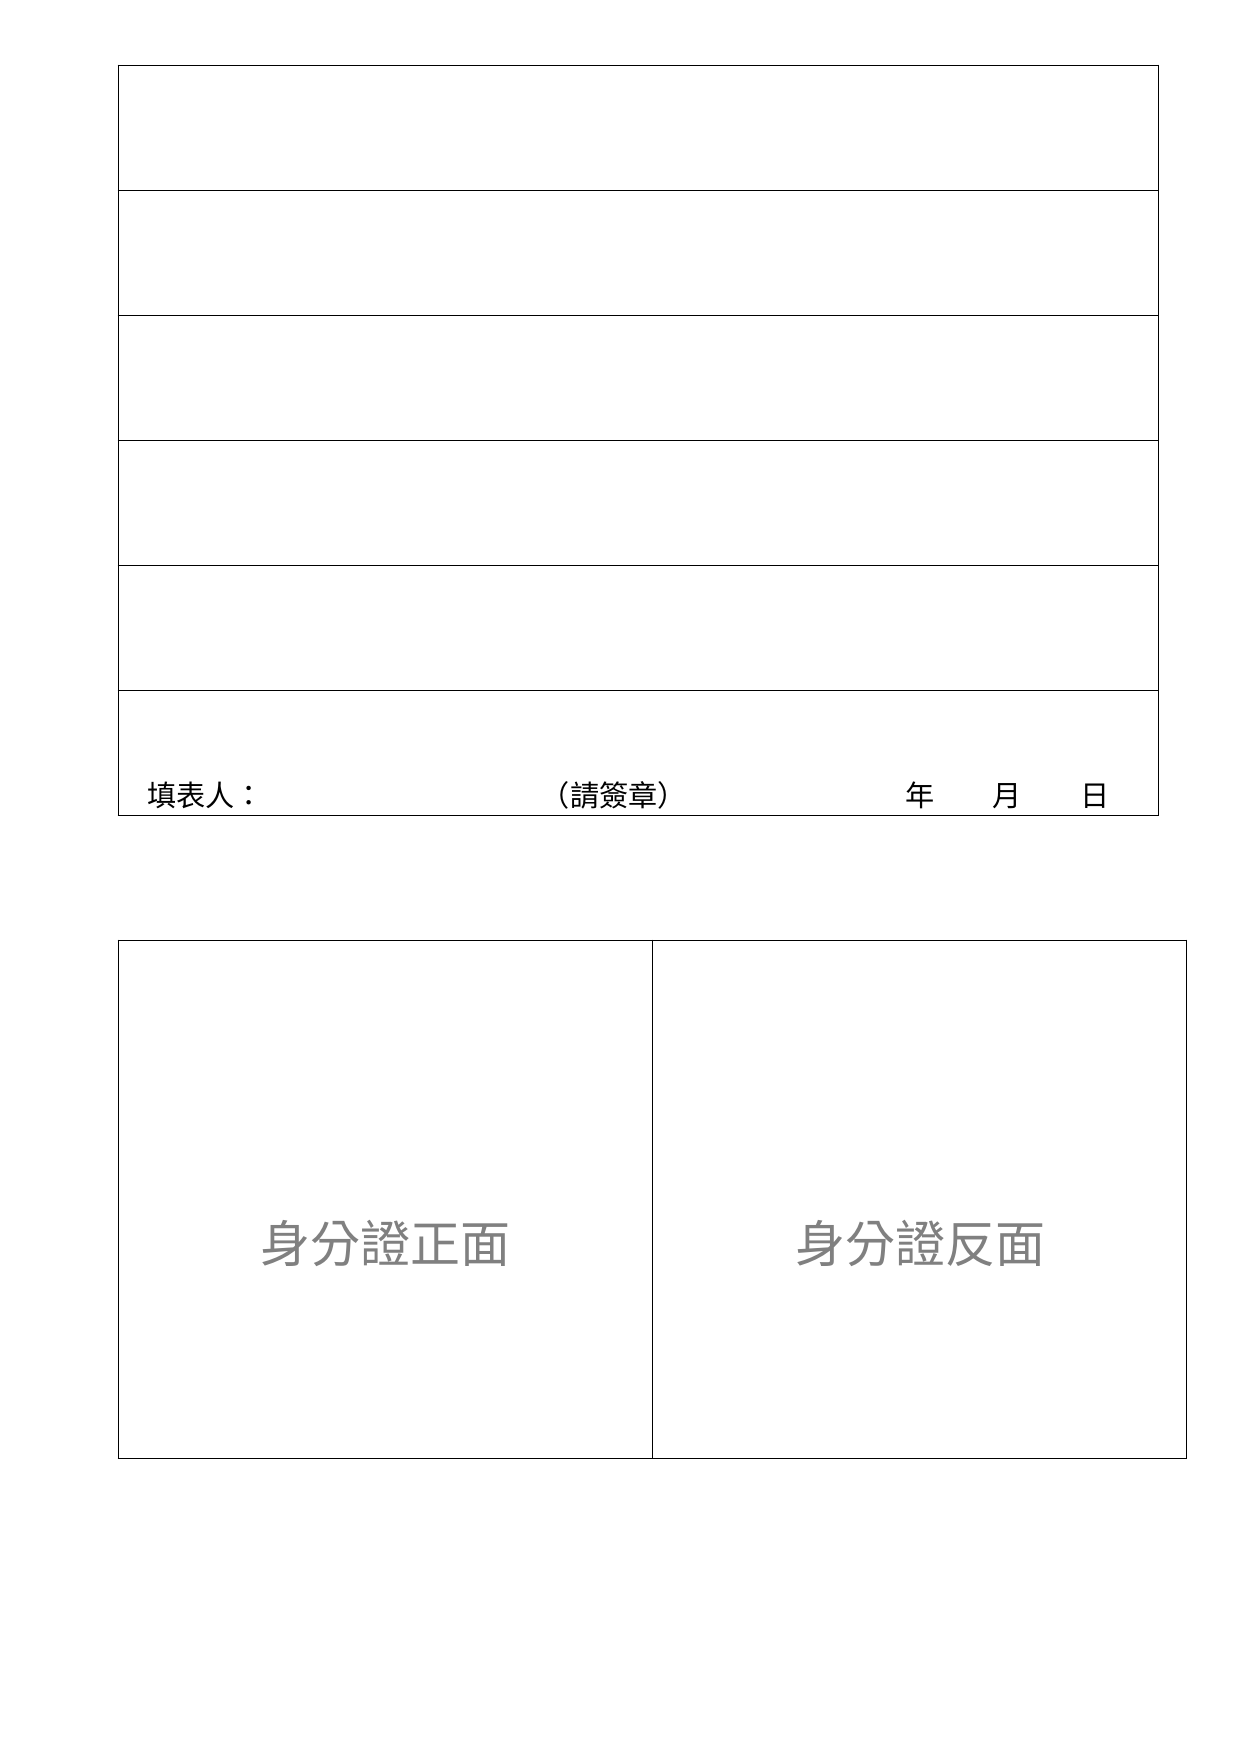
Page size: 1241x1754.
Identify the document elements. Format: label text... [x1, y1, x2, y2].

table_header 身分證反面 [653, 941, 1186, 1458]
table_cell [119, 191, 1158, 314]
table_cell 填表人： （請簽章） 年 月 日 [119, 691, 1158, 814]
table_header 身分證正面 [119, 941, 652, 1458]
table_cell [119, 316, 1158, 439]
table_cell [119, 441, 1158, 564]
table_cell [119, 566, 1158, 689]
table_cell [119, 66, 1158, 189]
